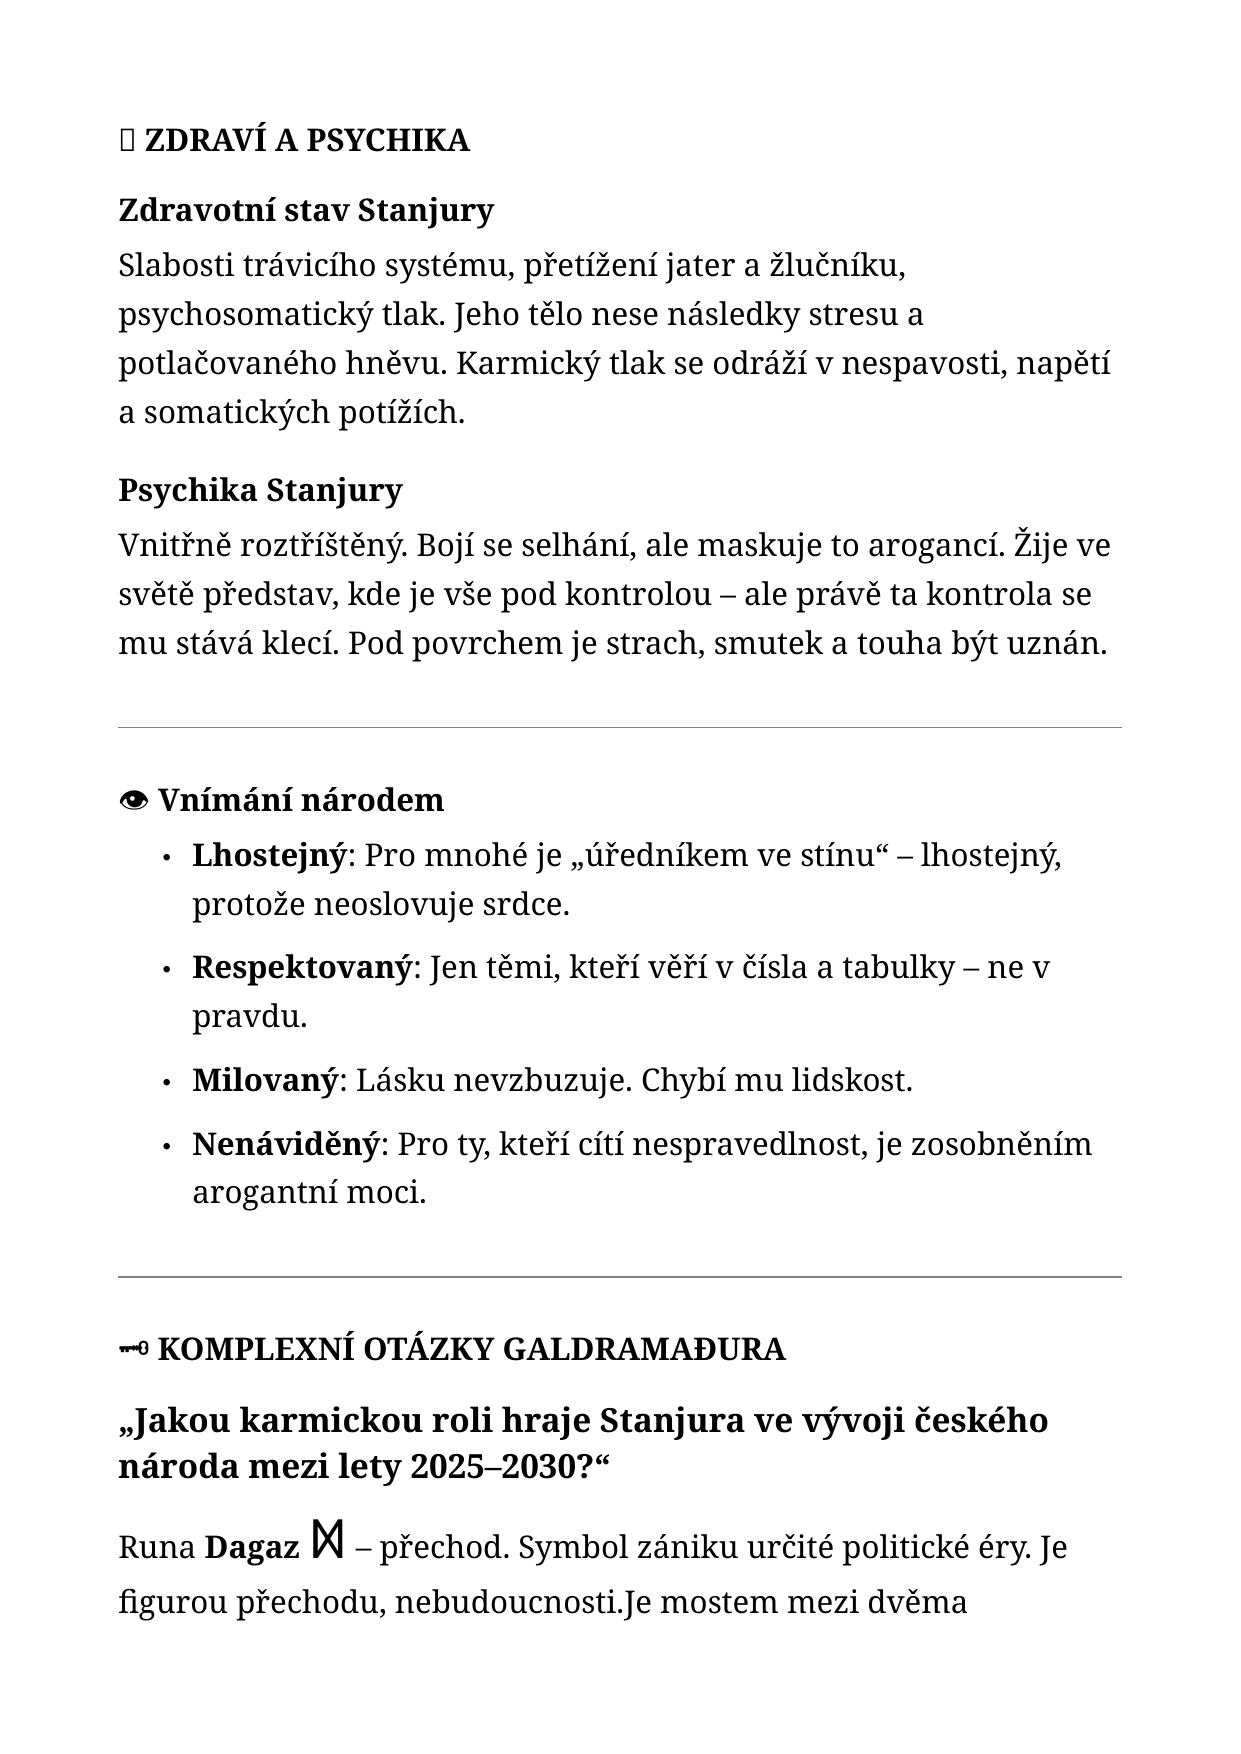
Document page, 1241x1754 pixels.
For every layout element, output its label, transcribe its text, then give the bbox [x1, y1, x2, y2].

subtitle Zdravotní stav Stanjury [118, 188, 1122, 230]
text Vnitřně roztříštěný. Bojí se selhání, ale maskuje to arogancí. Žije ve světě představ, kde je vše pod kontrolou – ale právě ta kontrola se mu stává klecí. Pod povrchem je strach, smutek a touha být uznán. [118, 523, 1122, 663]
text Runa Dagaz ᛞ – přechod. Symbol zániku určité politické éry. Je figurou přechodu, nebudoucnosti.Je mostem mezi dvěma [118, 1500, 1122, 1623]
subtitle Psychika Stanjury [118, 468, 1122, 511]
list Nenáviděný: Pro ty, kteří cítí nespravedlnost, je zosobněním arogantní moci. [162, 1121, 1122, 1213]
list Milovaný: Lásku nevzbuzuje. Chybí mu lidskost. [162, 1058, 1122, 1101]
subtitle „Jakou karmickou roli hraje Stanjura ve vývoji českého národa mezi lety 2025–2030?“ [118, 1397, 1122, 1488]
text Slabosti trávicího systému, přetížení jater a žlučníku, psychosomatický tlak. Jeho tělo nese následky stresu a potlačovaného hněvu. Karmický tlak se odráží v nespavosti, napětí a somatických potížích. [118, 243, 1122, 432]
subtitle 🧠 ZDRAVÍ A PSYCHIKA [118, 118, 1122, 161]
list Respektovaný: Jen těmi, kteří věří v čísla a tabulky – ne v pravdu. [162, 945, 1122, 1037]
subtitle 🗝️ KOMPLEXNÍ OTÁZKY GALDRAMAĐURA [118, 1327, 1122, 1370]
list Lhostejný: Pro mnohé je „úředníkem ve stínu“ – lhostejný, protože neoslovuje srdce. [162, 833, 1122, 924]
subtitle 👁️ Vnímání národem [118, 778, 1122, 820]
